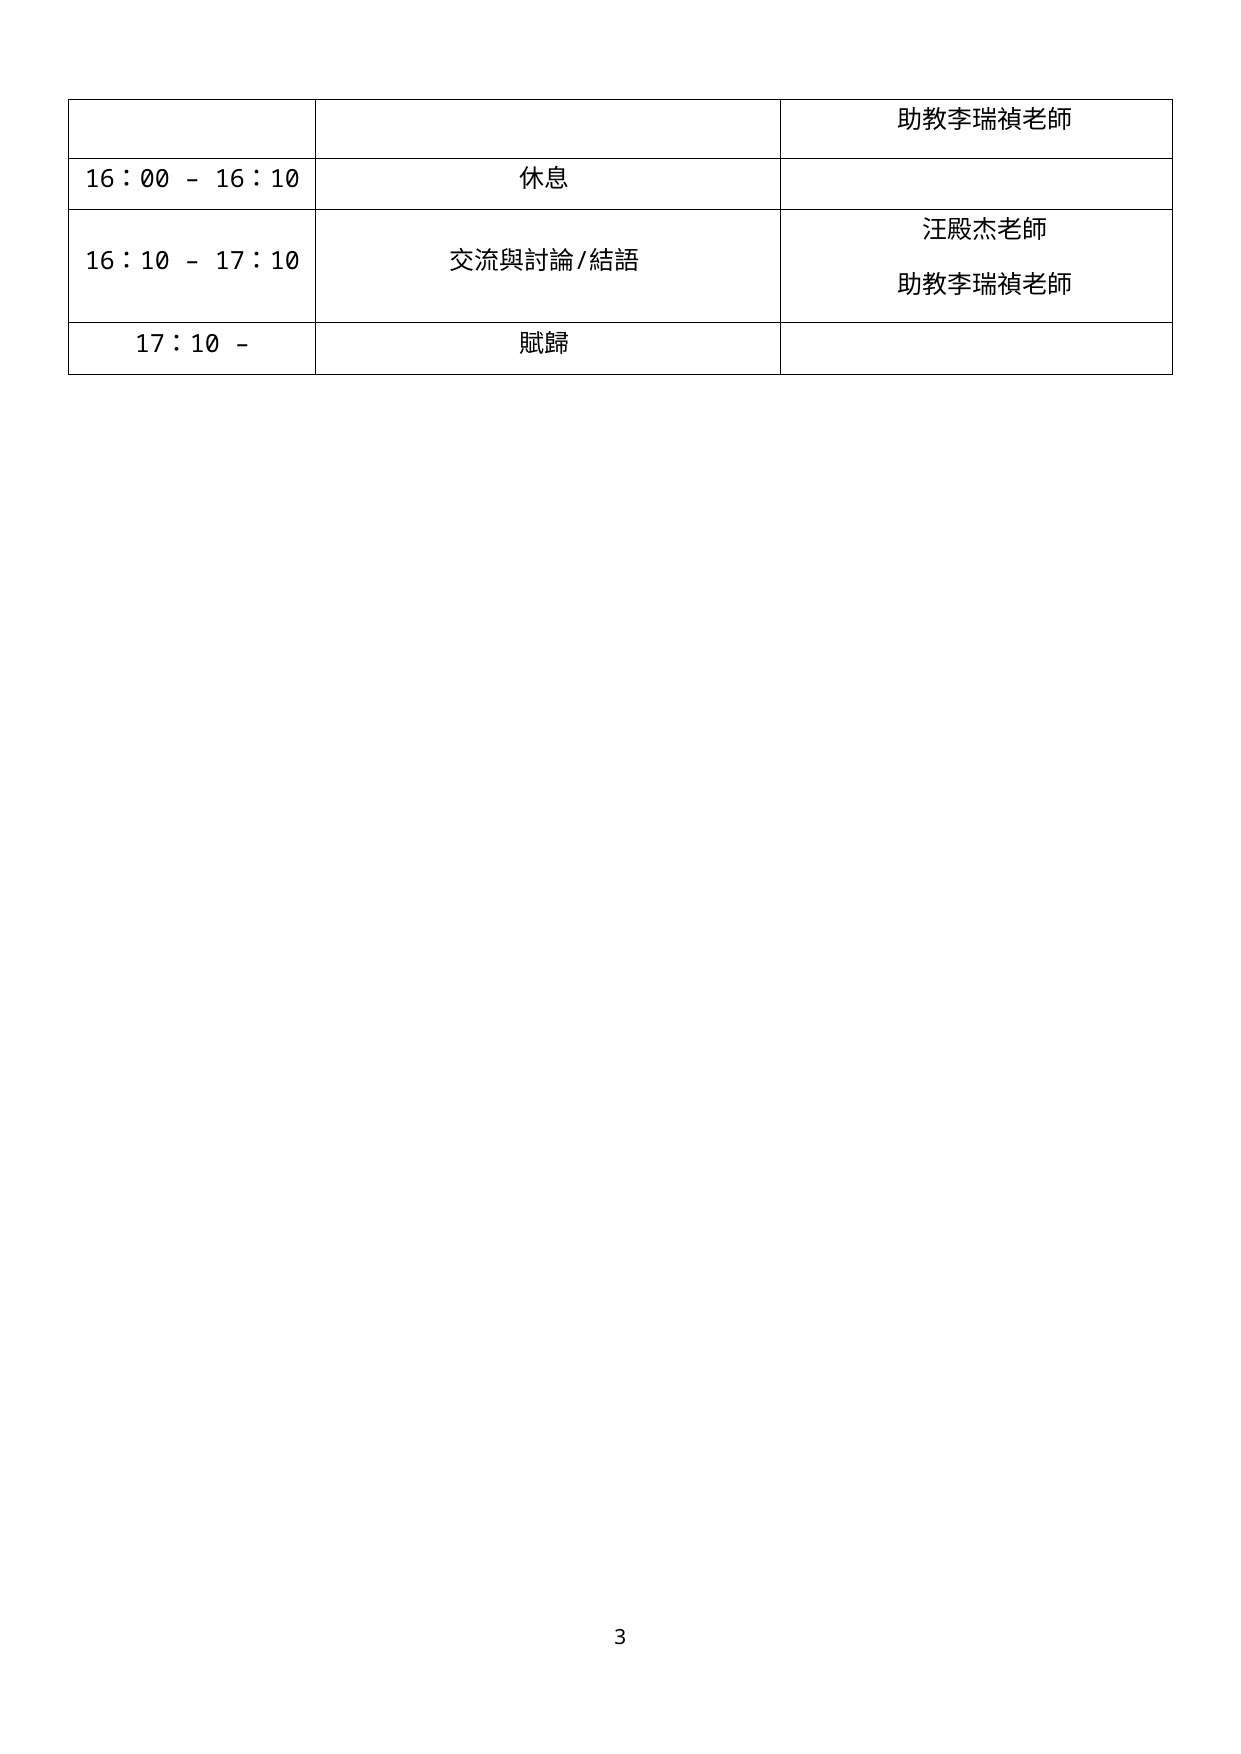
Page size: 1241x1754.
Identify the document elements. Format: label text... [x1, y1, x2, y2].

table_cell [69, 100, 315, 157]
table_cell 16：00 – 16：10 [69, 159, 315, 209]
table_cell [781, 159, 1172, 209]
table_cell 16：10 – 17：10 [69, 210, 315, 322]
table_cell [316, 100, 780, 157]
table_cell 助教李瑞禎老師 [781, 100, 1172, 157]
table_cell 17：10 – [69, 323, 315, 374]
table_cell 汪殿杰老師 助教李瑞禎老師 [781, 210, 1172, 322]
table_cell [781, 323, 1172, 374]
table_cell 休息 [316, 159, 780, 209]
table_cell 賦歸 [316, 323, 780, 374]
table_cell 交流與討論/結語 [316, 210, 780, 322]
